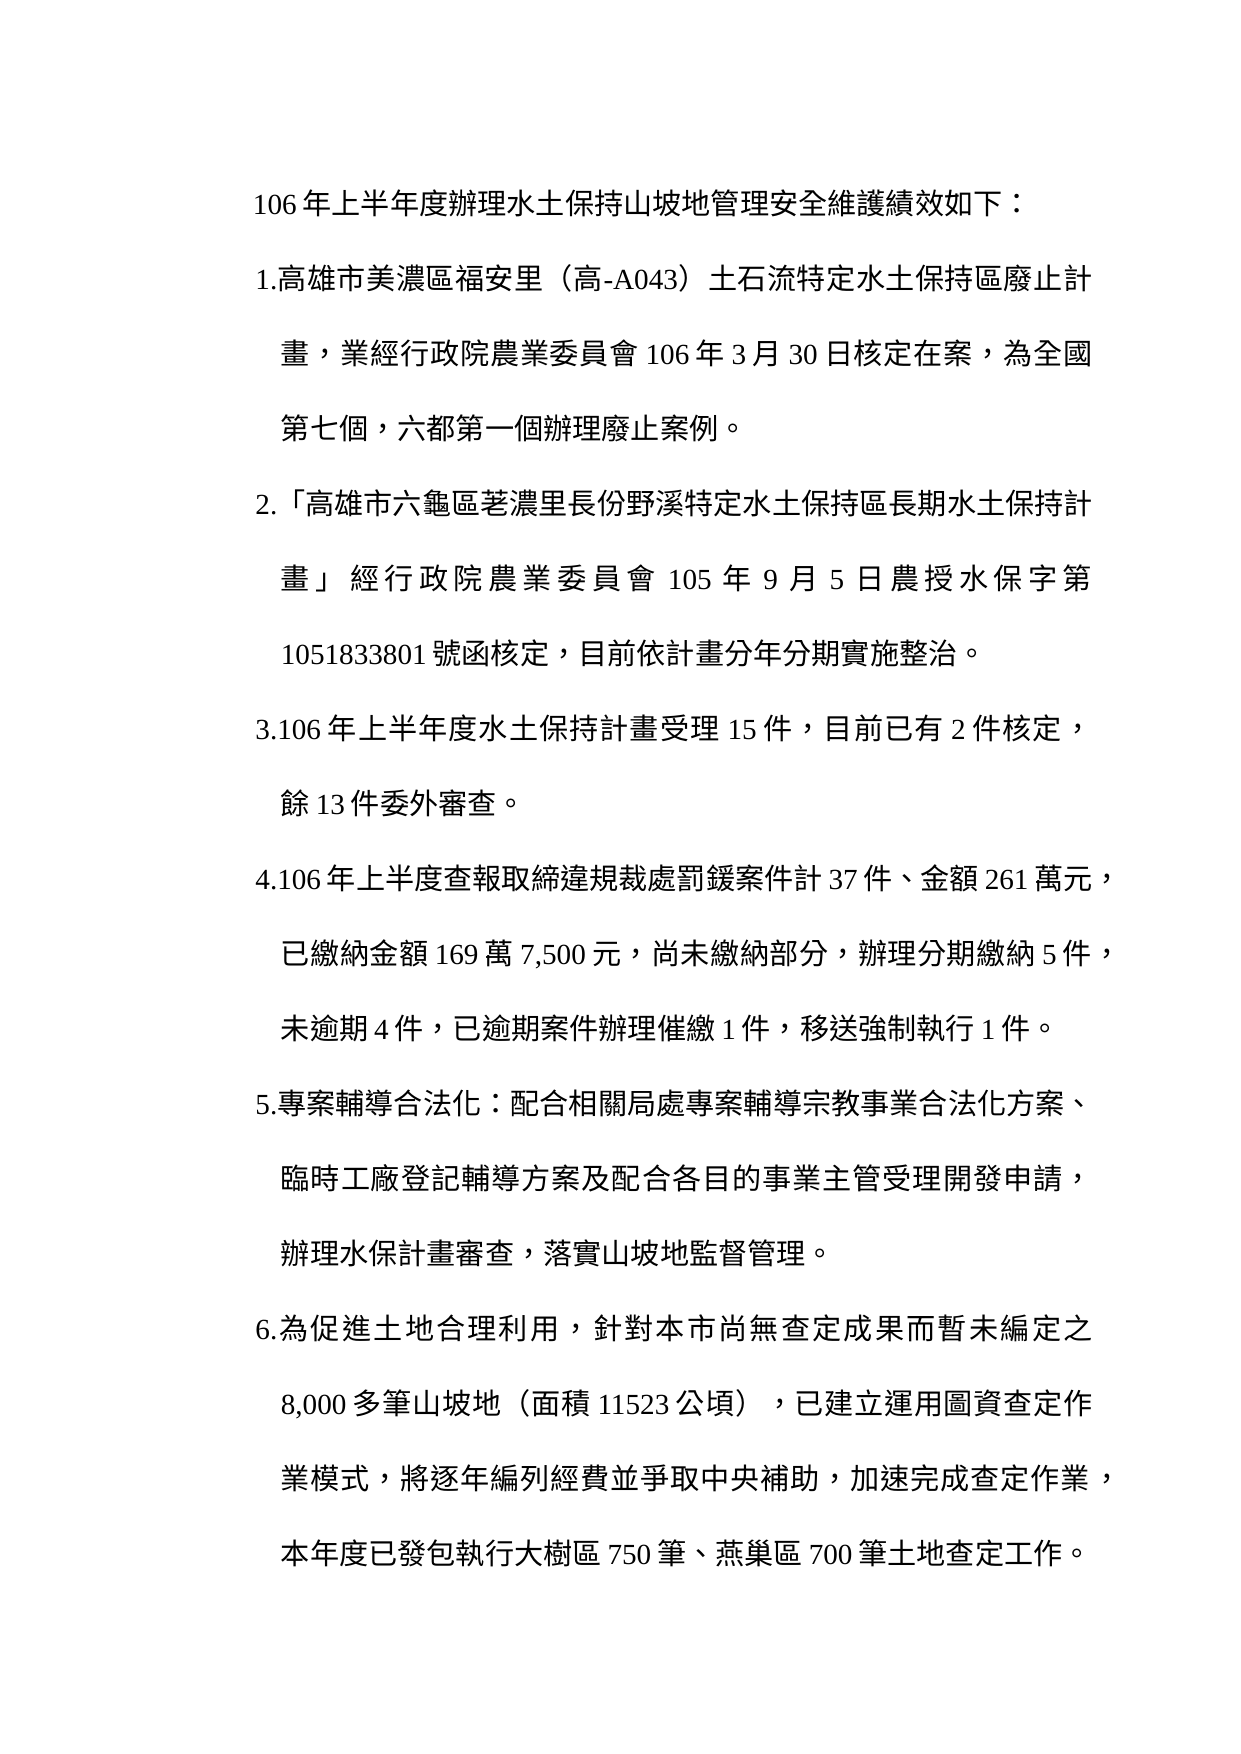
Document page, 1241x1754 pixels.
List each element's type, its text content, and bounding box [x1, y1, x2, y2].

text 1.高雄市美濃區福安里（高-A043）土石流特定水土保持區廢止計畫，業經行政院農業委員會106年3月30日核定在案，為全國第七個，六都第一個辦理廢止案例。 [255, 239, 1092, 464]
text 2.「高雄市六龜區荖濃里長份野溪特定水土保持區長期水土保持計畫」經行政院農業委員會105年9月5日農授水保字第1051833801號函核定，目前依計畫分年分期實施整治。 [255, 464, 1092, 689]
text 4.106年上半度查報取締違規裁處罰鍰案件計37件、金額261萬元，已繳納金額169萬7,500元，尚未繳納部分，辦理分期繳納5件，未逾期4件，已逾期案件辦理催繳1件，移送強制執行1件。 [255, 839, 1092, 1064]
text 3.106年上半年度水土保持計畫受理15件，目前已有2件核定，餘13件委外審查。 [255, 689, 1092, 839]
text 5.專案輔導合法化：配合相關局處專案輔導宗教事業合法化方案、臨時工廠登記輔導方案及配合各目的事業主管受理開發申請，辦理水保計畫審查，落實山坡地監督管理。 [255, 1064, 1092, 1289]
text 6.為促進土地合理利用，針對本市尚無查定成果而暫未編定之8,000多筆山坡地（面積11523公頃），已建立運用圖資查定作業模式，將逐年編列經費並爭取中央補助，加速完成查定作業，本年度已發包執行大樹區750筆、燕巢區700筆土地查定工作。 [255, 1289, 1092, 1589]
text 山坡地安全與民眾生命財產及自然生態平衡息息相關，其管理工作除針對合法開發案進行嚴格審核、監督之外，若遇有違法或不當開發（挖）行為時能立即制止，以避免環境生態之破壞，並適時進行水土處理維護之復整工作，以永續山坡地經營利用及保育。106年上半年度辦理水土保持山坡地管理安全維護績效如下： [253, 164, 1092, 239]
